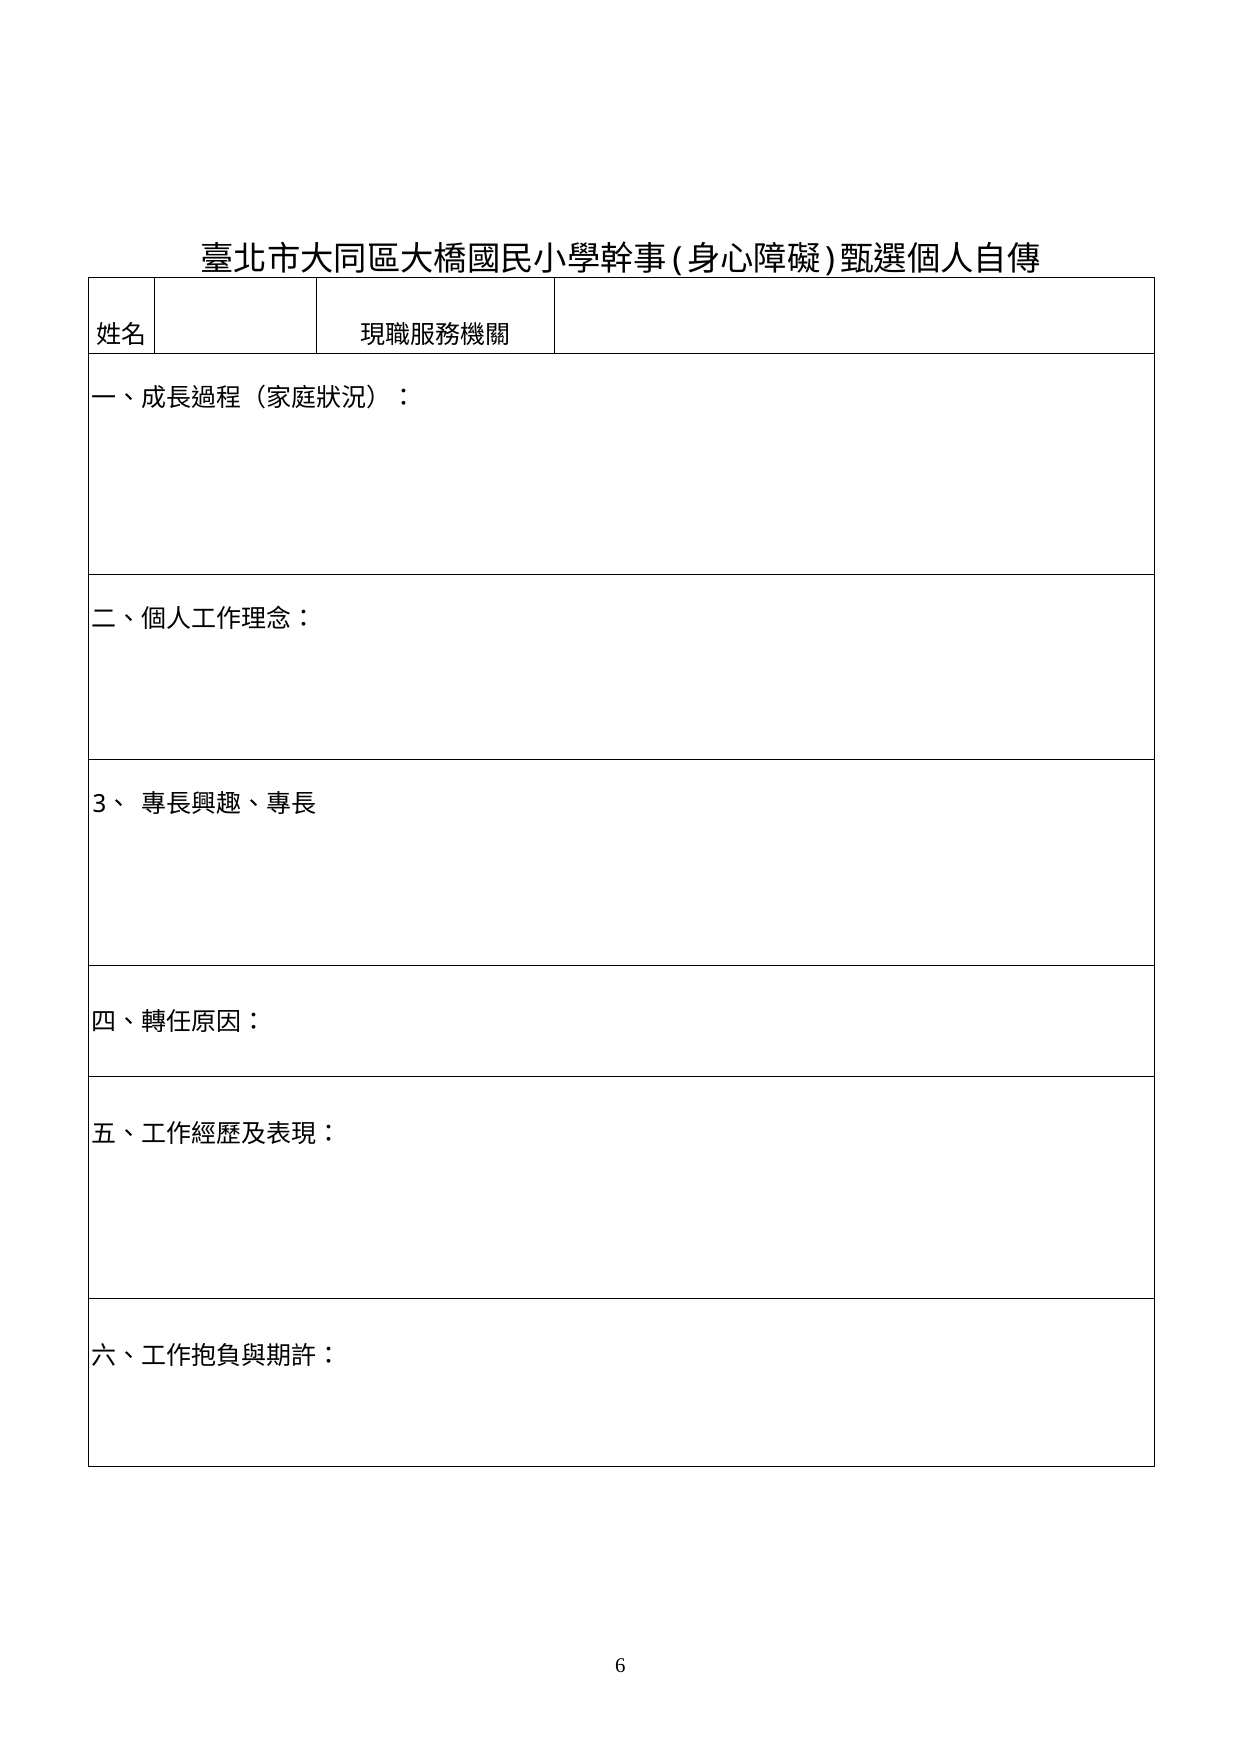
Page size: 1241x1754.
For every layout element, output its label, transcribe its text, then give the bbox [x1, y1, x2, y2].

table_header [555, 278, 1154, 353]
table_cell 專長興趣、專長 [89, 760, 1154, 965]
table_header 姓名 [89, 278, 154, 353]
table_cell 二、個人工作理念： [89, 575, 1154, 758]
table_cell 六、工作抱負與期許： [89, 1299, 1154, 1466]
table_header [155, 278, 316, 353]
table_header 現職服務機關 [317, 278, 554, 353]
text 臺北市大同區大橋國民小學幹事(身心障礙)甄選個人自傳 [89, 214, 1152, 277]
table_cell 五、工作經歷及表現： [89, 1077, 1154, 1298]
table_cell 四、轉任原因： [89, 966, 1154, 1076]
table_cell 一、成長過程（家庭狀況）： [89, 354, 1154, 573]
